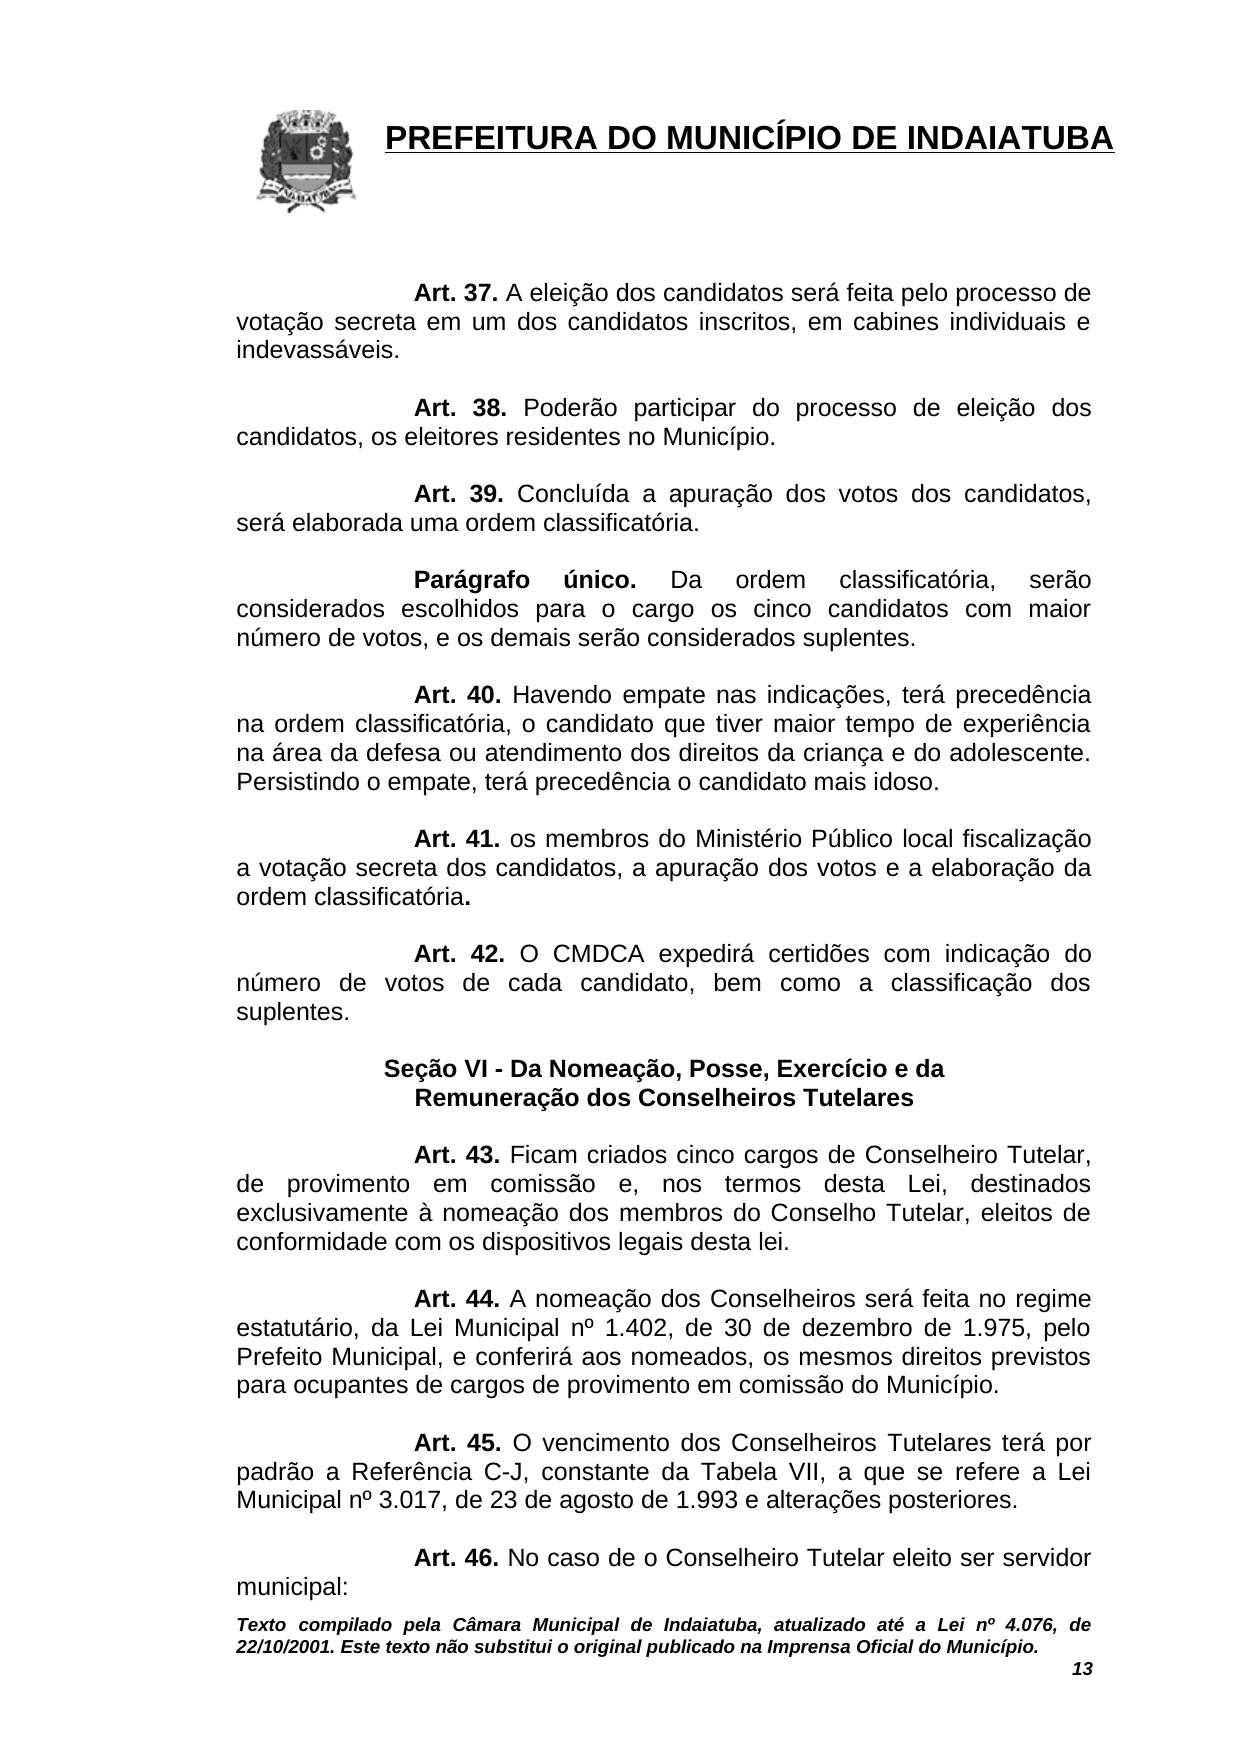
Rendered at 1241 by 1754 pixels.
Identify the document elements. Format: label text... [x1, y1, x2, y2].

text Art. 38. Poderão participar do processo de eleição dos candidatos, os eleitores residentes no Município. [236, 393, 1092, 450]
text Art. 37. A eleição dos candidatos será feita pelo processo de votação secreta em um dos candidatos inscritos, em cabines individuais e indevassáveis. [236, 278, 1092, 364]
text Art. 44. A nomeação dos Conselheiros será feita no regime estatutário, da Lei Municipal nº 1.402, de 30 de dezembro de 1.975, pelo Prefeito Municipal, e conferirá aos nomeados, os mesmos direitos previstos para ocupantes de cargos de provimento em comissão do Município. [236, 1284, 1092, 1399]
text Art. 39. Concluída a apuração dos votos dos candidatos, será elaborada uma ordem classificatória. [236, 479, 1092, 537]
text Art. 41. os membros do Ministério Público local fiscalização a votação secreta dos candidatos, a apuração dos votos e a elaboração da ordem classificatória. [236, 824, 1092, 910]
text Art. 43. Ficam criados cinco cargos de Conselheiro Tutelar, de provimento em comissão e, nos termos desta Lei, destinados exclusivamente à nomeação dos membros do Conselho Tutelar, eleitos de conformidade com os dispositivos legais desta lei. [236, 1140, 1092, 1255]
text Art. 42. O CMDCA expedirá certidões com indicação do número de votos de cada candidato, bem como a classificação dos suplentes. [236, 939, 1092, 1025]
text Remuneração dos Conselheiros Tutelares [236, 1083, 1092, 1112]
text Art. 40. Havendo empate nas indicações, terá precedência na ordem classificatória, o candidato que tiver maior tempo de experiência na área da defesa ou atendimento dos direitos da criança e do adolescente. Persistindo o empate, terá precedência o candidato mais idoso. [236, 680, 1092, 795]
text Seção VI - Da Nomeação, Posse, Exercício e da [236, 1054, 1092, 1083]
text Art. 46. No caso de o Conselheiro Tutelar eleito ser servidor municipal: [236, 1543, 1092, 1600]
text Parágrafo único. Da ordem classificatória, serão considerados escolhidos para o cargo os cinco candidatos com maior número de votos, e os demais serão considerados suplentes. [236, 565, 1092, 652]
text Art. 45. O vencimento dos Conselheiros Tutelares terá por padrão a Referência C-J, constante da Tabela VII, a que se refere a Lei Municipal nº 3.017, de 23 de agosto de 1.993 e alterações posteriores. [236, 1428, 1092, 1514]
